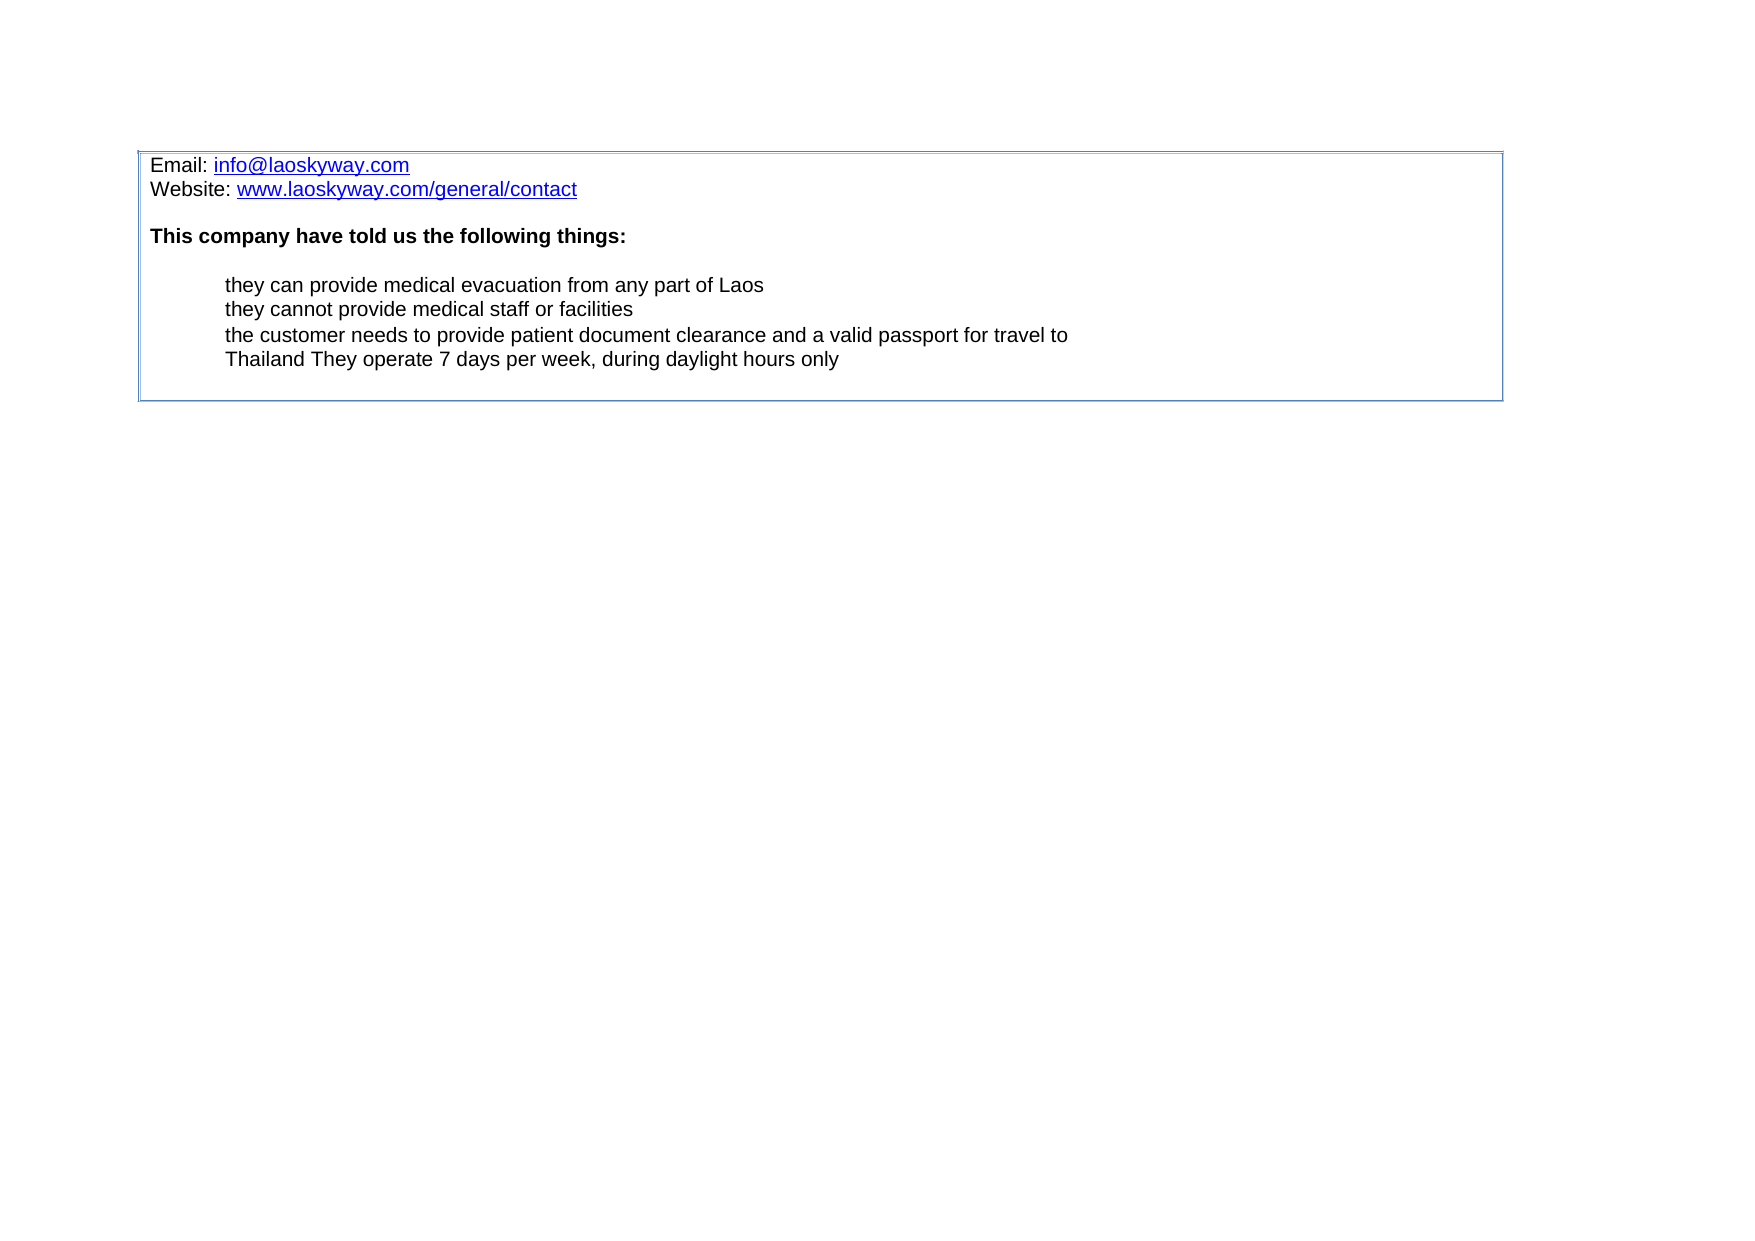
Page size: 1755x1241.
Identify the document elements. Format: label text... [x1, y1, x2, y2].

text Email: info@laoskyway.com [1504, 153, 1604, 177]
text Website: www.laoskyway.com/general/contact [1504, 177, 1604, 201]
text This company have told us the following things: [1504, 224, 1604, 248]
